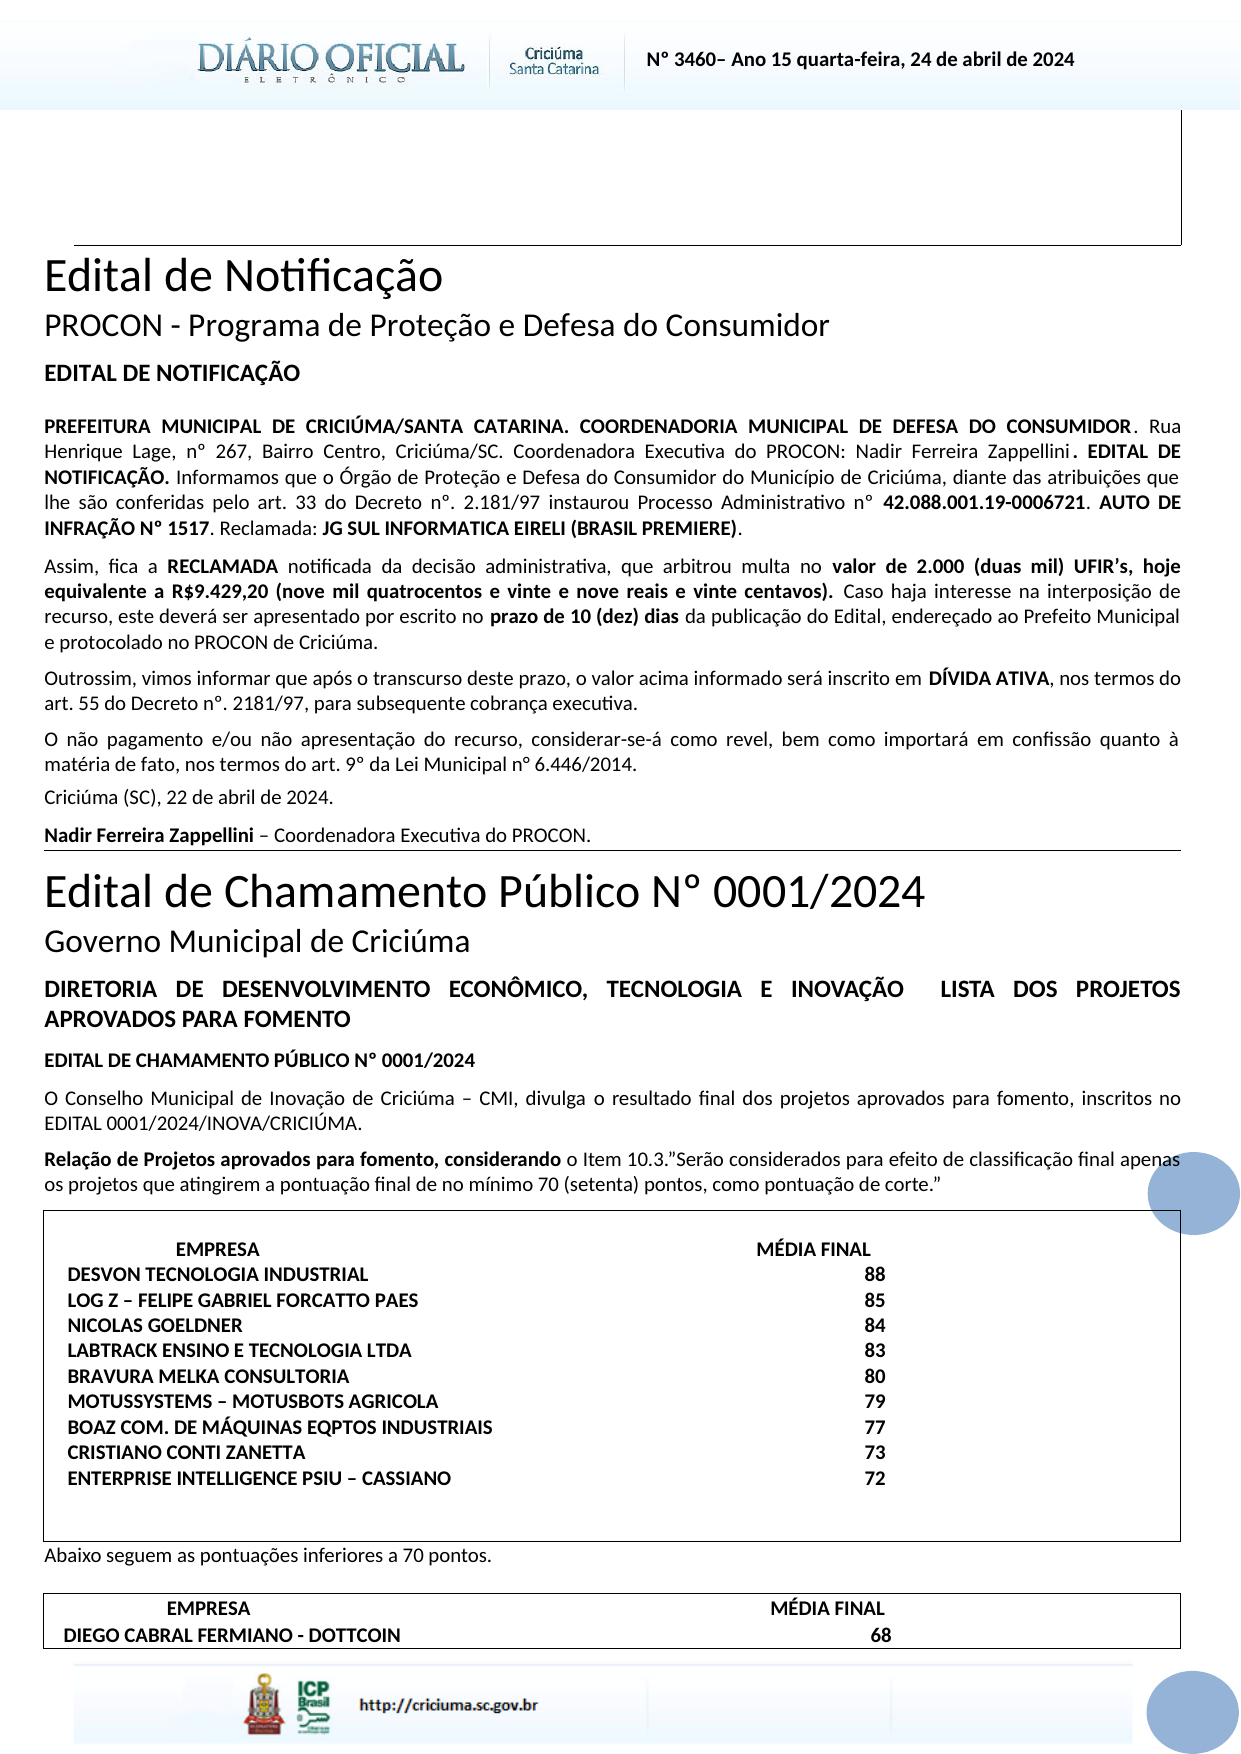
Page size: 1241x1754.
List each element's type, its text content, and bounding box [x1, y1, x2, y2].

table_cell [732, 1516, 738, 1541]
text EDITAL DE CHAMAMENTO PÚBLICO Nº 0001/2024 [44, 1047, 1181, 1072]
text Criciúma (SC), 22 de abril de 2024. [44, 784, 1181, 810]
table_cell [732, 1439, 738, 1465]
table_cell [704, 1363, 711, 1388]
table_cell [711, 1490, 718, 1516]
table_cell [725, 1338, 732, 1363]
table_cell [711, 1414, 718, 1439]
text DIRETORIA DE DESENVOLVIMENTO ECONÔMICO, TECNOLOGIA E INOVAÇÃO LISTA DOS PROJETOS APROVADOS PARA FOMENTO [44, 973, 1181, 1034]
table_cell 80 [739, 1363, 1059, 1388]
table_cell [711, 1287, 718, 1312]
table_cell [732, 1363, 738, 1388]
table_cell [715, 1621, 722, 1647]
text O Conselho Municipal de Inovação de Criciúma – CMI, divulga o resultado final dos projetos aprovados para fomento, inscritos no EDITAL 0001/2024/INOVA/CRICIÚMA. [44, 1085, 1181, 1136]
table_cell CRISTIANO CONTI ZANETTA [64, 1439, 704, 1465]
table_cell 85 [739, 1287, 1059, 1312]
table_cell [718, 1389, 725, 1414]
table_cell [732, 1414, 738, 1439]
table_cell [55, 1261, 64, 1287]
table_cell 88 [739, 1261, 1059, 1287]
table_cell [711, 1389, 718, 1414]
table_cell [711, 1363, 718, 1388]
table_header [729, 1594, 736, 1621]
table_cell [732, 1287, 738, 1312]
table_cell [718, 1414, 725, 1439]
table_cell [718, 1261, 725, 1287]
table_cell [695, 1621, 702, 1647]
text Edital de Notificação [44, 245, 1181, 304]
table_cell ENTERPRISE INTELLIGENCE PSIU – CASSIANO [64, 1465, 704, 1490]
table_cell MOTUSSYSTEMS – MOTUSBOTS AGRICOLA [64, 1389, 704, 1414]
table_cell [725, 1287, 732, 1312]
text Edital de Chamamento Público Nº 0001/2024 [44, 861, 1181, 920]
table_header [722, 1594, 729, 1621]
table_cell [711, 1465, 718, 1490]
table_cell [711, 1439, 718, 1465]
table_cell [704, 1465, 711, 1490]
table_header MÉDIA FINAL [739, 1211, 1059, 1261]
table_cell LOG Z – FELIPE GABRIEL FORCATTO PAES [64, 1287, 704, 1312]
table_cell [732, 1261, 738, 1287]
table_cell [718, 1465, 725, 1490]
table_cell [739, 1516, 1059, 1541]
table_header [709, 1594, 715, 1621]
table_cell 73 [739, 1439, 1059, 1465]
text Assim, fica a RECLAMADA notificada da decisão administrativa, que arbitrou multa no valor de 2.000 (duas mil) UFIR’s, hoje equivalente a R$9.429,20 (nove mil quatrocentos e vinte e nove reais e vinte centavos). Caso haja interesse na interposição de recurso, este deverá ser apresentado por escrito no prazo de 10 (dez) dias da publicação do Edital, endereçado ao Prefeito Municipal e protocolado no PROCON de Criciúma. [44, 553, 1181, 654]
table_cell 68 [736, 1621, 894, 1647]
table_header [725, 1211, 732, 1261]
text EDITAL DE NOTIFICAÇÃO [44, 357, 1181, 388]
table_cell [702, 1621, 708, 1647]
table_cell [704, 1261, 711, 1287]
table_cell [732, 1465, 738, 1490]
table_cell [722, 1621, 729, 1647]
table_cell [55, 1338, 64, 1363]
table_cell [732, 1490, 738, 1516]
table_cell DESVON TECNOLOGIA INDUSTRIAL [64, 1261, 704, 1287]
table_cell BRAVURA MELKA CONSULTORIA [64, 1363, 704, 1388]
table_cell [55, 1312, 64, 1338]
table_cell LABTRACK ENSINO E TECNOLOGIA LTDA [64, 1338, 704, 1363]
table_header [695, 1594, 702, 1621]
table_cell [725, 1363, 732, 1388]
table_cell [725, 1389, 732, 1414]
table_header [732, 1211, 738, 1261]
table_cell [704, 1516, 711, 1541]
table_header [704, 1211, 711, 1261]
table_cell [718, 1516, 725, 1541]
table_cell [64, 1490, 704, 1516]
text Relação de Projetos aprovados para fomento, considerando o Item 10.3.”Serão considerados para efeito de classificação final apenas os projetos que atingirem a pontuação final de no mínimo 70 (setenta) pontos, como pontuação de corte.” [44, 1146, 1181, 1197]
table_cell [704, 1389, 711, 1414]
table_cell [718, 1439, 725, 1465]
text Abaixo seguem as pontuações inferiores a 70 pontos. [44, 1542, 1181, 1568]
table_cell [55, 1414, 64, 1439]
table_cell BOAZ COM. DE MÁQUINAS EQPTOS INDUSTRIAIS [64, 1414, 704, 1439]
table_cell [718, 1363, 725, 1388]
table_cell [729, 1621, 736, 1647]
table_cell 79 [739, 1389, 1059, 1414]
table_cell 72 [739, 1465, 1059, 1490]
table_cell [704, 1287, 711, 1312]
table_cell [711, 1516, 718, 1541]
text Nadir Ferreira Zappellini – Coordenadora Executiva do PROCON. [44, 822, 1181, 850]
table_cell [718, 1287, 725, 1312]
table_cell [711, 1312, 718, 1338]
table_cell [725, 1465, 732, 1490]
table_cell [725, 1312, 732, 1338]
table_cell [704, 1338, 711, 1363]
table_header [718, 1211, 725, 1261]
text Outrossim, vimos informar que após o transcurso deste prazo, o valor acima informado será inscrito em DÍVIDA ATIVA, nos termos do art. 55 do Decreto nº. 2181/97, para subsequente cobrança executiva. [44, 665, 1181, 716]
table_cell [725, 1490, 732, 1516]
table_cell [725, 1414, 732, 1439]
table_cell [732, 1389, 738, 1414]
table_cell [55, 1363, 64, 1388]
table_header [44, 1211, 1180, 1541]
table_header [711, 1211, 718, 1261]
text PROCON - Programa de Proteção e Defesa do Consumidor [44, 304, 1181, 344]
table_cell [704, 1312, 711, 1338]
text Governo Municipal de Criciúma [44, 920, 1181, 960]
text PREFEITURA MUNICIPAL DE CRICIÚMA/SANTA CATARINA. COORDENADORIA MUNICIPAL DE DEFESA DO CONSUMIDOR. Rua Henrique Lage, nº 267, Bairro Centro, Criciúma/SC. Coordenadora Executiva do PROCON: Nadir Ferreira Zappellini. EDITAL DE NOTIFICAÇÃO. Informamos que o Órgão de Proteção e Defesa do Consumidor do Município de Criciúma, diante das atribuições que lhe são conferidas pelo art. 33 do Decreto nº. 2.181/97 instaurou Processo Administrativo nº 42.088.001.19-0006721. AUTO DE INFRAÇÃO Nº 1517. Reclamada: JG SUL INFORMATICA EIRELI (BRASIL PREMIERE). [44, 413, 1181, 540]
table_cell [725, 1439, 732, 1465]
table_cell [704, 1439, 711, 1465]
table_cell [55, 1287, 64, 1312]
table_cell [55, 1465, 64, 1490]
table_cell 77 [739, 1414, 1059, 1439]
table_cell [725, 1261, 732, 1287]
table_header EMPRESA [60, 1594, 695, 1621]
table_cell [704, 1490, 711, 1516]
table_cell [732, 1338, 738, 1363]
table_cell [725, 1516, 732, 1541]
table_header EMPRESA [64, 1211, 704, 1261]
table_cell [711, 1261, 718, 1287]
table_cell [55, 1439, 64, 1465]
text O não pagamento e/ou não apresentação do recurso, considerar-se-á como revel, bem como importará em confissão quanto à matéria de fato, nos termos do art. 9º da Lei Municipal n° 6.446/2014. [44, 726, 1181, 777]
table_cell NICOLAS GOELDNER [64, 1312, 704, 1338]
table_header MÉDIA FINAL [736, 1594, 894, 1621]
table_header [702, 1594, 708, 1621]
table_cell [711, 1338, 718, 1363]
table_cell [709, 1621, 715, 1647]
table_cell [55, 1490, 64, 1516]
table_cell DIEGO CABRAL FERMIANO - DOTTCOIN [60, 1621, 695, 1647]
table_cell [718, 1338, 725, 1363]
table_cell [739, 1490, 1059, 1516]
table_header [55, 1211, 64, 1261]
table_cell [704, 1414, 711, 1439]
table_cell 83 [739, 1338, 1059, 1363]
table_header [44, 1594, 60, 1647]
table_cell [64, 1516, 704, 1541]
table_header [894, 1594, 1180, 1647]
table_cell [55, 1389, 64, 1414]
table_cell [732, 1312, 738, 1338]
table_header [715, 1594, 722, 1621]
table_cell [718, 1490, 725, 1516]
table_cell [718, 1312, 725, 1338]
table_cell 84 [739, 1312, 1059, 1338]
table_cell [55, 1516, 64, 1541]
